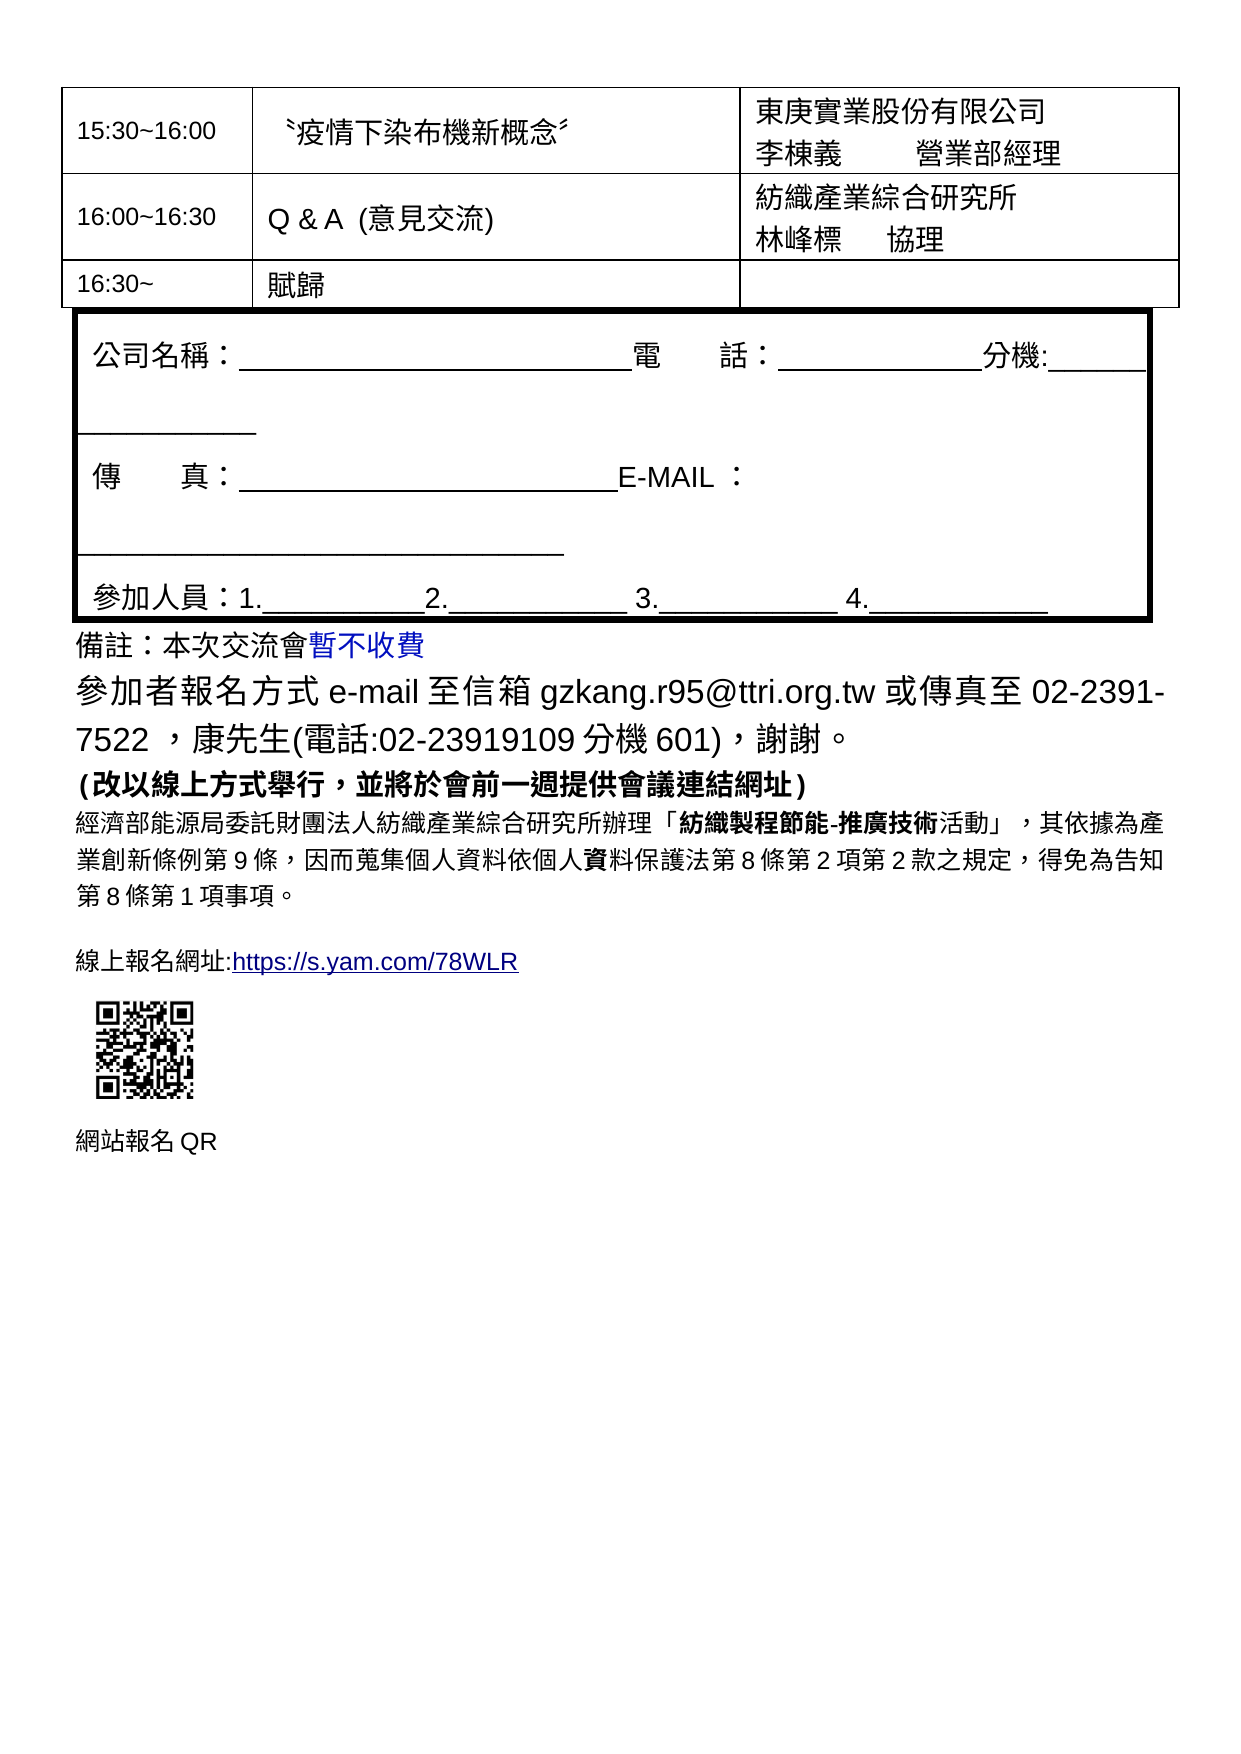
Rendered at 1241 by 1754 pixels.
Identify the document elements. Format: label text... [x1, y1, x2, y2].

table_cell 東庚實業股份有限公司 李棟義 營業部經理 [741, 88, 1178, 173]
table_cell 〝疫情下染布機新概念〞 [253, 88, 739, 173]
table_header 公司名稱： 電 話： 分機:_________________ 傳 真： E-MAIL ：______________________________ 參加人員：1.__________2.___________ 3.___________ 4.___________ [78, 314, 1147, 616]
table_cell 紡織產業綜合研究所 林峰標 協理 [741, 174, 1178, 259]
text 參加者報名方式e-mail至信箱gzkang.r95@ttri.org.tw或傳真至02-2391-7522 ，康先生(電話:02-23919109分機601)，謝謝。 [75, 665, 1165, 761]
table_cell [741, 261, 1178, 307]
table_cell Q & A (意見交流) [253, 174, 739, 259]
text 經濟部能源局委託財團法人紡織產業綜合研究所辦理「紡織製程節能-推廣技術活動」，其依據為產業創新條例第9條，因而蒐集個人資料依個人資料保護法第8條第2項第2款之規定，得免為告知第8條第1項事項。 [75, 804, 1165, 913]
text 網站報名QR [75, 1121, 1165, 1158]
table_cell 16:30~ [63, 261, 252, 307]
text 線上報名網址:https://s.yam.com/78WLR [75, 941, 1165, 978]
table_cell 16:00~16:30 [63, 174, 252, 259]
text 備註：本次交流會暫不收費 [75, 623, 1165, 665]
text (改以線上方式舉行，並將於會前一週提供會議連結網址) [75, 761, 1165, 804]
table_cell 賦歸 [253, 261, 739, 307]
table_cell 15:30~16:00 [63, 88, 252, 173]
